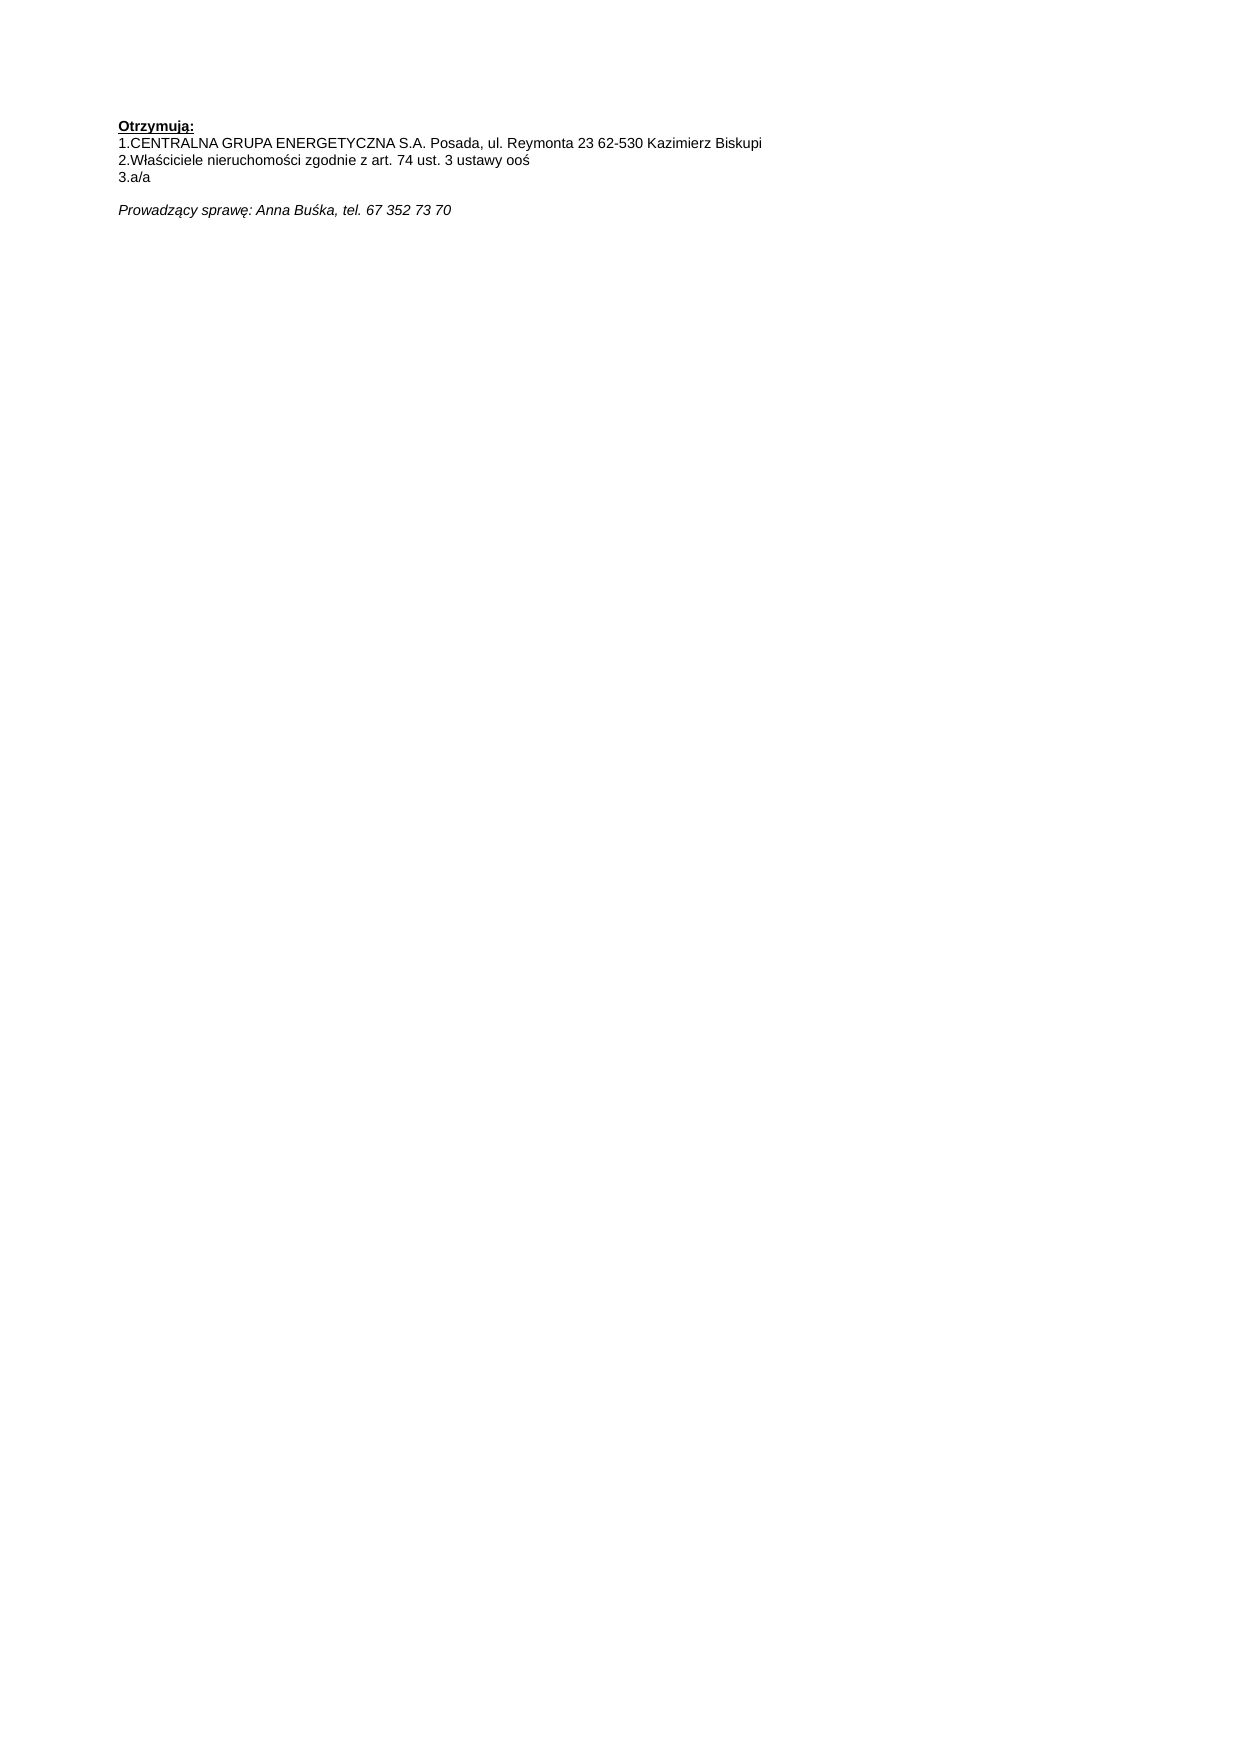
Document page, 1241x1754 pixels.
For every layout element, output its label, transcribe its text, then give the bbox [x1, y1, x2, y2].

text 3.a/a [118, 168, 1122, 185]
text 2.Właściciele nieruchomości zgodnie z art. 74 ust. 3 ustawy ooś [118, 152, 1122, 168]
text Prowadzący sprawę: Anna Buśka, tel. 67 352 73 70 [118, 202, 1122, 219]
text 1.CENTRALNA GRUPA ENERGETYCZNA S.A. Posada, ul. Reymonta 23 62-530 Kazimierz Biskupi [118, 135, 1122, 152]
text Otrzymują: [118, 118, 1122, 135]
